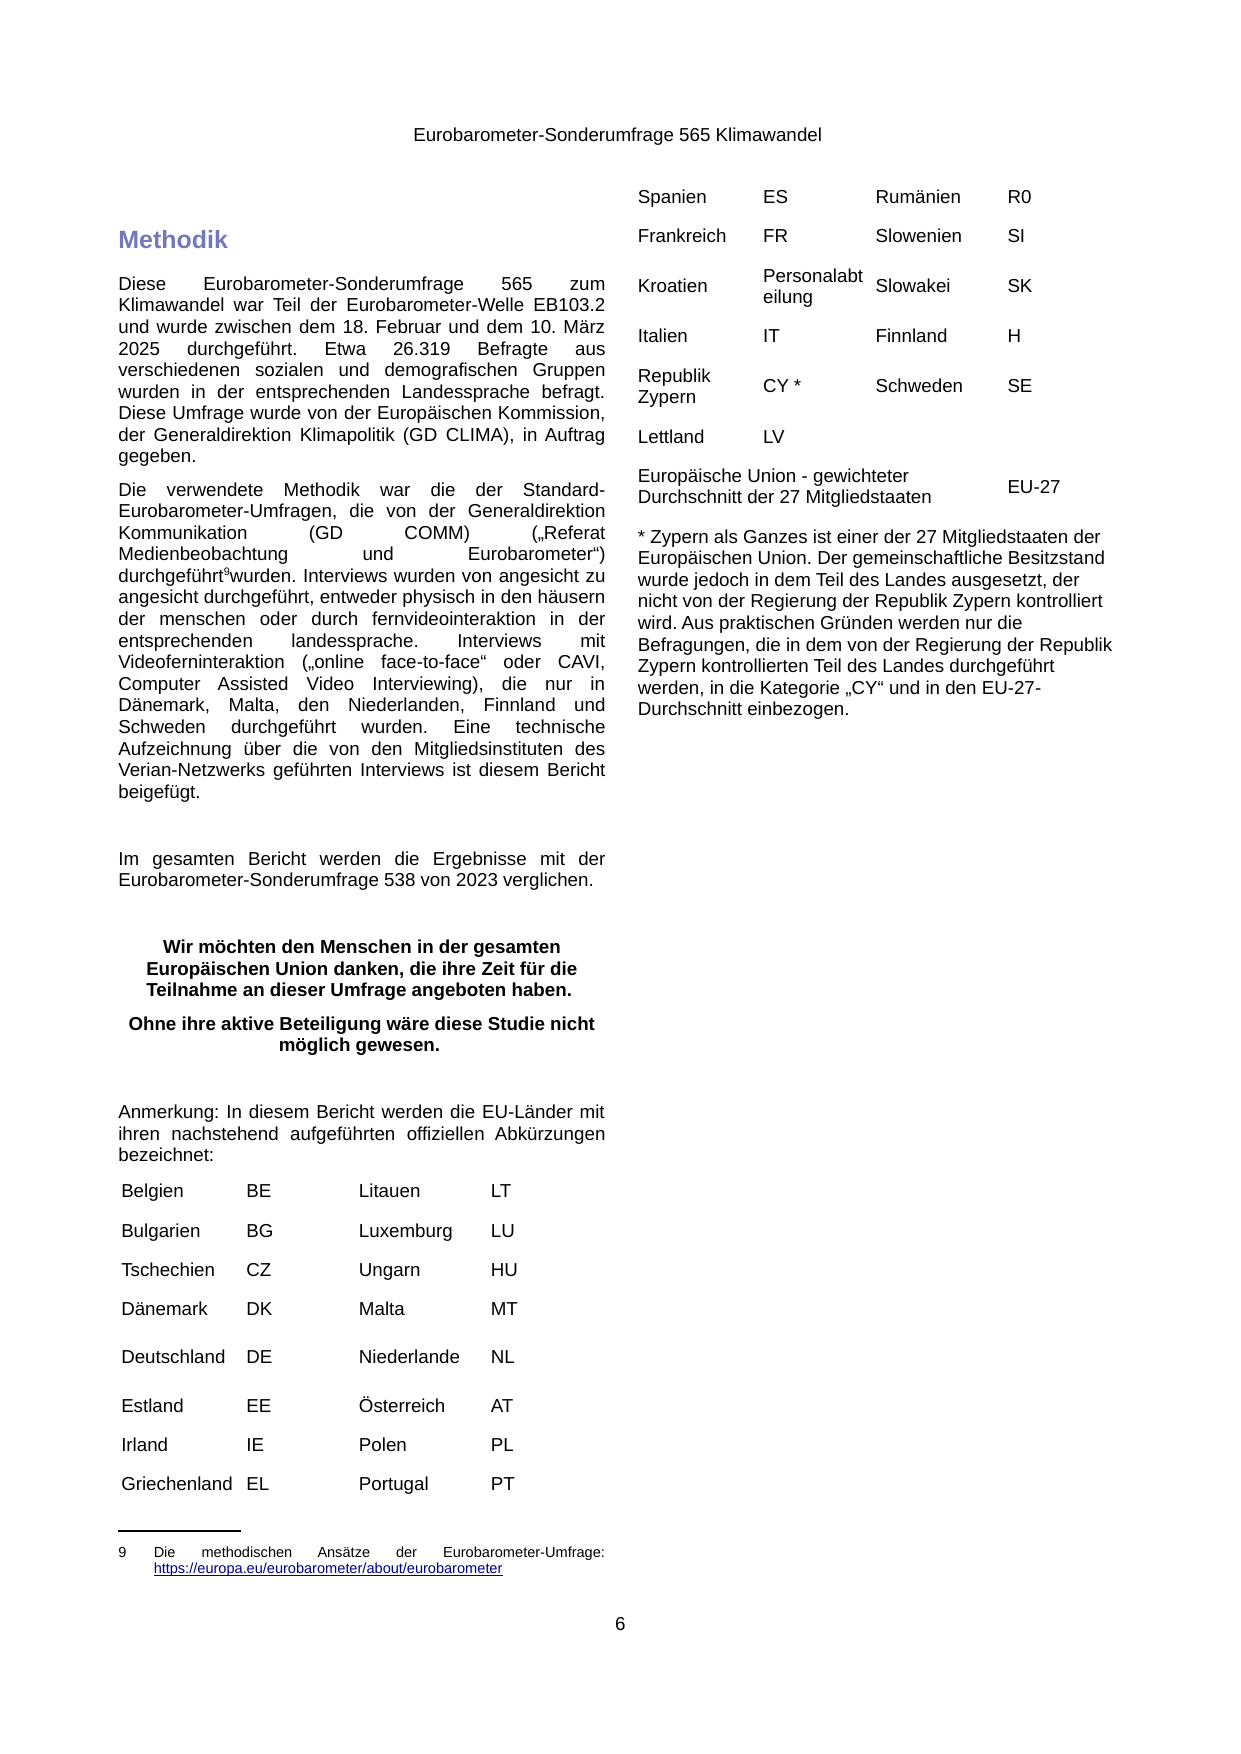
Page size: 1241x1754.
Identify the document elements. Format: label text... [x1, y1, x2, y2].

table_cell Kroatien [635, 256, 760, 316]
table_cell Europäische Union - gewichteter Durchschnitt der 27 Mitgliedstaaten [635, 456, 1004, 517]
table_cell Deutschland [118, 1329, 243, 1386]
table_cell Personalabteilung [760, 256, 872, 316]
table_cell Niederlande [356, 1329, 488, 1386]
table_cell Österreich [356, 1386, 488, 1425]
table_cell Ungarn [356, 1250, 488, 1289]
table_cell AT [488, 1386, 605, 1425]
table_cell FR [760, 216, 872, 256]
table_header Belgien [118, 1171, 243, 1211]
table_cell PT [488, 1464, 605, 1504]
text Anmerkung: In diesem Bericht werden die EU-Länder mit ihren nachstehend aufgeführten offiziellen Abkürzungen bezeichnet: [118, 1101, 605, 1165]
table_cell Spanien [635, 177, 760, 216]
table_cell Portugal [356, 1464, 488, 1504]
table_header LT [488, 1171, 605, 1211]
table_cell Polen [356, 1425, 488, 1464]
table_cell SE [1004, 356, 1122, 417]
table_cell SK [1004, 256, 1122, 316]
table_cell Rumänien [873, 177, 1004, 216]
text Wir möchten den Menschen in der gesamten Europäischen Union danken, die ihre Zeit für die Teilnahme an dieser Umfrage angeboten haben. [118, 936, 605, 1000]
table_cell H [1004, 316, 1122, 356]
text Im gesamten Bericht werden die Ergebnisse mit der Eurobarometer-Sonderumfrage 538 von 2023 verglichen. [118, 847, 605, 890]
table_cell BG [243, 1211, 356, 1250]
table_cell HU [488, 1250, 605, 1289]
table_cell PL [488, 1425, 605, 1464]
table_cell NL [488, 1329, 605, 1386]
table_cell MT [488, 1289, 605, 1328]
table_cell Slowakei [873, 256, 1004, 316]
table_cell [873, 417, 1004, 456]
table_cell EL [243, 1464, 356, 1504]
table_cell Tschechien [118, 1250, 243, 1289]
table_header BE [243, 1171, 356, 1211]
text Diese Eurobarometer-Sonderumfrage 565 zum Klimawandel war Teil der Eurobarometer-Welle EB103.2 und wurde zwischen dem 18. Februar und dem 10. März 2025 durchgeführt. Etwa 26.319 Befragte aus verschiedenen sozialen und demografischen Gruppen wurden in der entsprechenden Landessprache befragt. Diese Umfrage wurde von der Europäischen Kommission, der Generaldirektion Klimapolitik (GD CLIMA), in Auftrag gegeben. [118, 273, 605, 467]
text Ohne ihre aktive Beteiligung wäre diese Studie nicht möglich gewesen. [118, 1012, 605, 1055]
table_cell Schweden [873, 356, 1004, 417]
table_cell SI [1004, 216, 1122, 256]
table_cell EU-27 [1004, 456, 1122, 517]
table_cell EE [243, 1386, 356, 1425]
table_cell Griechenland [118, 1464, 243, 1504]
table_cell Slowenien [873, 216, 1004, 256]
table_cell IE [243, 1425, 356, 1464]
table_cell [1004, 417, 1122, 456]
table_cell Lettland [635, 417, 760, 456]
table_cell DK [243, 1289, 356, 1328]
table_cell LU [488, 1211, 605, 1250]
table_cell DE [243, 1329, 356, 1386]
table_cell Estland [118, 1386, 243, 1425]
table_cell LV [760, 417, 872, 456]
table_cell Frankreich [635, 216, 760, 256]
table_cell IT [760, 316, 872, 356]
subtitle Methodik [118, 225, 605, 254]
table_cell Italien [635, 316, 760, 356]
table_cell * Zypern als Ganzes ist einer der 27 Mitgliedstaaten der Europäischen Union. Der gemeinschaftliche Besitzstand wurde jedoch in dem Teil des Landes ausgesetzt, der nicht von der Regierung der Republik Zypern kontrolliert wird. Aus praktischen Gründen werden nur die Befragungen, die in dem von der Regierung der Republik Zypern kontrollierten Teil des Landes durchgeführt werden, in die Kategorie „CY“ und in den EU-27-Durchschnitt einbezogen. [635, 517, 1122, 728]
text Die verwendete Methodik war die der Standard-Eurobarometer-Umfragen, die von der Generaldirektion Kommunikation (GD COMM) („Referat Medienbeobachtung und Eurobarometer“) durchgeführtwurden. Interviews wurden von angesicht zu angesicht durchgeführt, entweder physisch in den häusern der menschen oder durch fernvideointeraktion in der entsprechenden landessprache. Interviews mit Videoferninteraktion („online face-to-face“ oder CAVI, Computer Assisted Video Interviewing), die nur in Dänemark, Malta, den Niederlanden, Finnland und Schweden durchgeführt wurden. Eine technische Aufzeichnung über die von den Mitgliedsinstituten des Verian-Netzwerks geführten Interviews ist diesem Bericht beigefügt. [118, 478, 605, 802]
table_header Litauen [356, 1171, 488, 1211]
table_cell CZ [243, 1250, 356, 1289]
table_cell Republik Zypern [635, 356, 760, 417]
table_cell Luxemburg [356, 1211, 488, 1250]
table_cell ES [760, 177, 872, 216]
table_cell Dänemark [118, 1289, 243, 1328]
table_cell Finnland [873, 316, 1004, 356]
table_cell Malta [356, 1289, 488, 1328]
table_cell Irland [118, 1425, 243, 1464]
table_cell Bulgarien [118, 1211, 243, 1250]
table_cell R0 [1004, 177, 1122, 216]
table_cell CY * [760, 356, 872, 417]
text Die methodischen Ansätze der Eurobarometer-Umfrage: https://europa.eu/eurobarometer/about/eurobarometer [118, 1543, 605, 1577]
